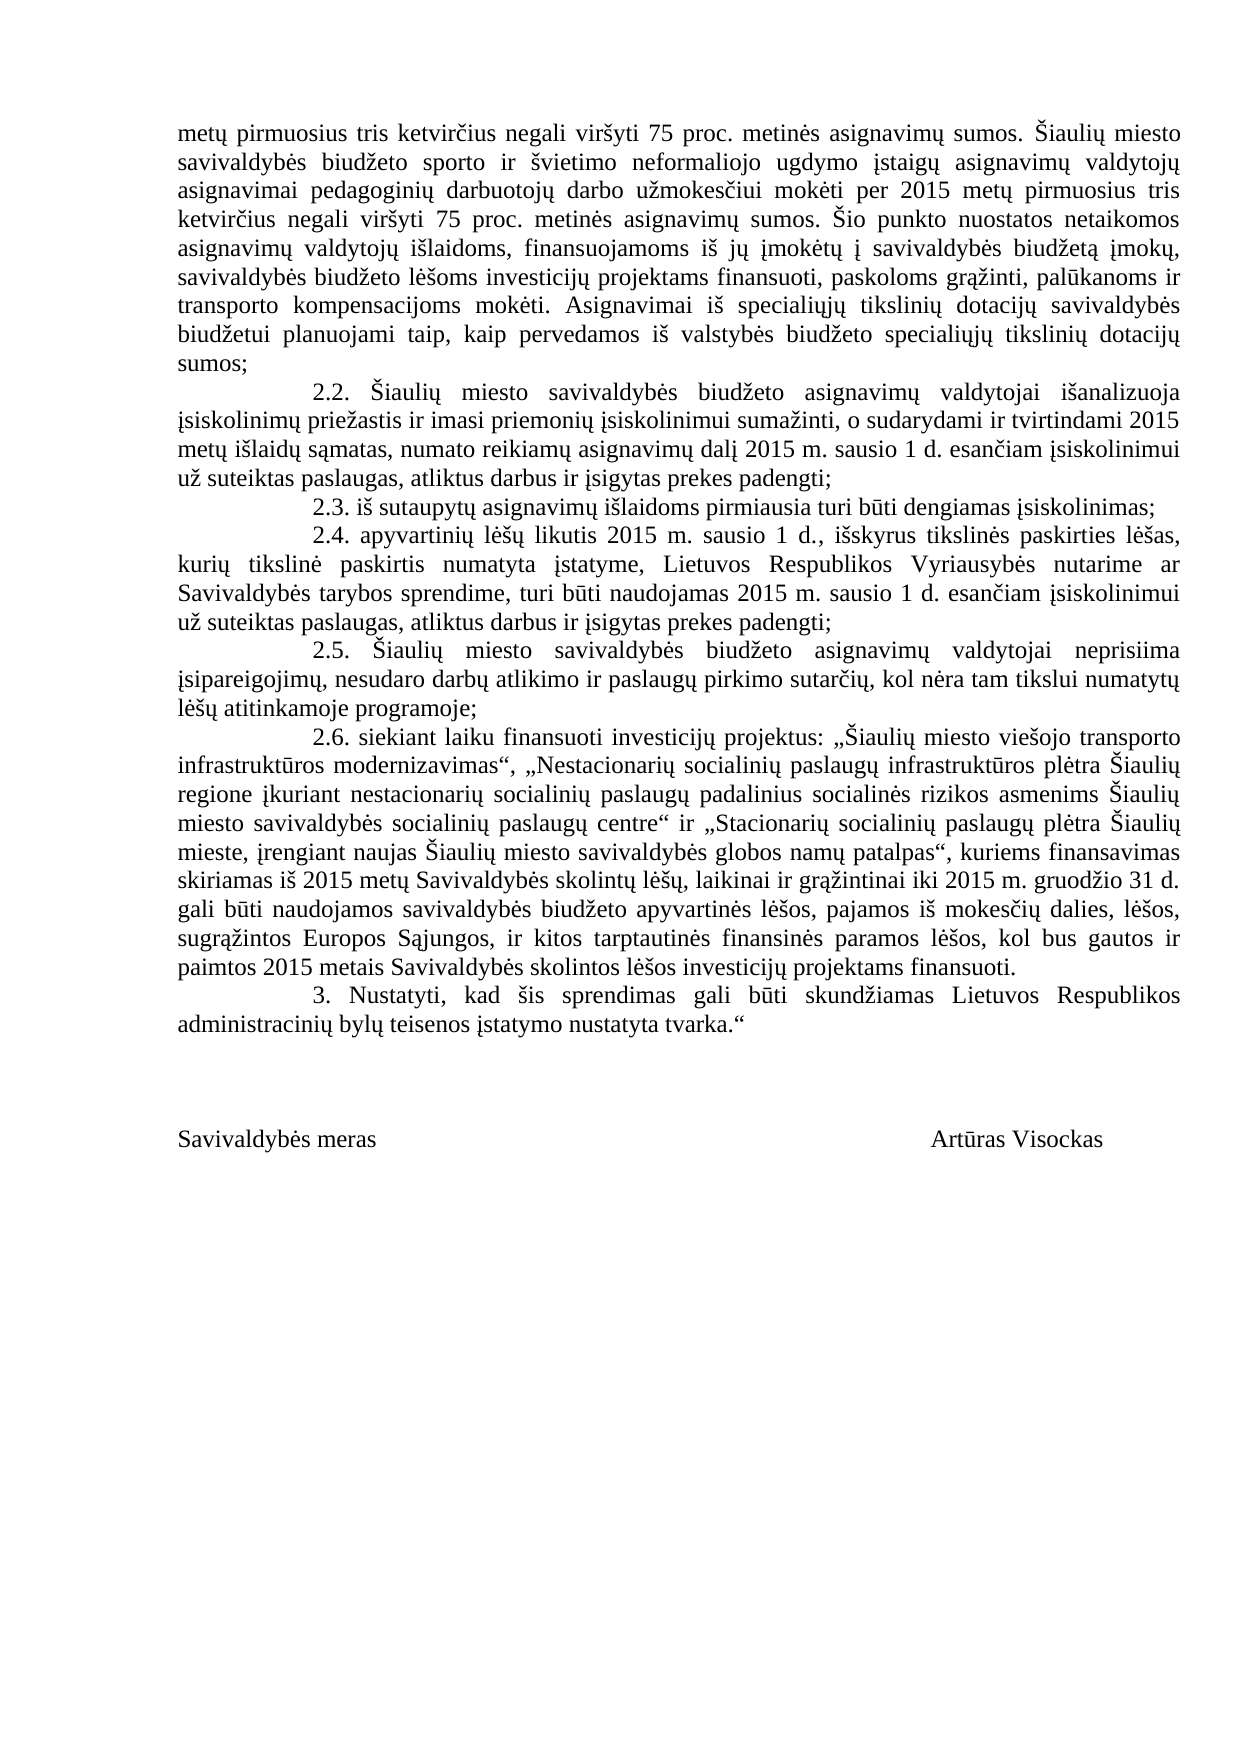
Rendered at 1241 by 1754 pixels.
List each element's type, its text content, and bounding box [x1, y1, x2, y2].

text 2.5. Šiaulių miesto savivaldybės biudžeto asignavimų valdytojai neprisiima įsipareigojimų, nesudaro darbų atlikimo ir paslaugų pirkimo sutarčių, kol nėra tam tikslui numatytų lėšų atitinkamoje programoje; [177, 636, 1181, 722]
text 2.2. Šiaulių miesto savivaldybės biudžeto asignavimų valdytojai išanalizuoja įsiskolinimų priežastis ir imasi priemonių įsiskolinimui sumažinti, o sudarydami ir tvirtindami 2015 metų išlaidų sąmatas, numato reikiamų asignavimų dalį 2015 m. sausio 1 d. esančiam įsiskolinimui už suteiktas paslaugas, atliktus darbus ir įsigytas prekes padengti; [177, 377, 1181, 492]
text 2.4. apyvartinių lėšų likutis 2015 m. sausio 1 d., išskyrus tikslinės paskirties lėšas, kurių tikslinė paskirtis numatyta įstatyme, Lietuvos Respublikos Vyriausybės nutarime ar Savivaldybės tarybos sprendime, turi būti naudojamas 2015 m. sausio 1 d. esančiam įsiskolinimui už suteiktas paslaugas, atliktus darbus ir įsigytas prekes padengti; [177, 521, 1181, 636]
text 3. Nustatyti, kad šis sprendimas gali būti skundžiamas Lietuvos Respublikos administracinių bylų teisenos įstatymo nustatyta tvarka.“ [177, 981, 1181, 1038]
text 2.3. iš sutaupytų asignavimų išlaidoms pirmiausia turi būti dengiamas įsiskolinimas; [177, 492, 1181, 521]
text 2.6. siekiant laiku finansuoti investicijų projektus: „Šiaulių miesto viešojo transporto infrastruktūros modernizavimas“, „Nestacionarių socialinių paslaugų infrastruktūros plėtra Šiaulių regione įkuriant nestacionarių socialinių paslaugų padalinius socialinės rizikos asmenims Šiaulių miesto savivaldybės socialinių paslaugų centre“ ir „Stacionarių socialinių paslaugų plėtra Šiaulių mieste, įrengiant naujas Šiaulių miesto savivaldybės globos namų patalpas“, kuriems finansavimas skiriamas iš 2015 metų Savivaldybės skolintų lėšų, laikinai ir grąžintinai iki 2015 m. gruodžio 31 d. gali būti naudojamos savivaldybės biudžeto apyvartinės lėšos, pajamos iš mokesčių dalies, lėšos, sugrąžintos Europos Sąjungos, ir kitos tarptautinės finansinės paramos lėšos, kol bus gautos ir paimtos 2015 metais Savivaldybės skolintos lėšos investicijų projektams finansuoti. [177, 722, 1181, 981]
text metų pirmuosius tris ketvirčius negali viršyti 75 proc. metinės asignavimų sumos. Šiaulių miesto savivaldybės biudžeto sporto ir švietimo neformaliojo ugdymo įstaigų asignavimų valdytojų asignavimai pedagoginių darbuotojų darbo užmokesčiui mokėti per 2015 metų pirmuosius tris ketvirčius negali viršyti 75 proc. metinės asignavimų sumos. Šio punkto nuostatos netaikomos asignavimų valdytojų išlaidoms, finansuojamoms iš jų įmokėtų į savivaldybės biudžetą įmokų, savivaldybės biudžeto lėšoms investicijų projektams finansuoti, paskoloms grąžinti, palūkanoms ir transporto kompensacijoms mokėti. Asignavimai iš specialiųjų tikslinių dotacijų savivaldybės biudžetui planuojami taip, kaip pervedamos iš valstybės biudžeto specialiųjų tikslinių dotacijų sumos; [177, 118, 1181, 377]
text Savivaldybės meras Artūras Visockas [177, 1124, 1181, 1153]
